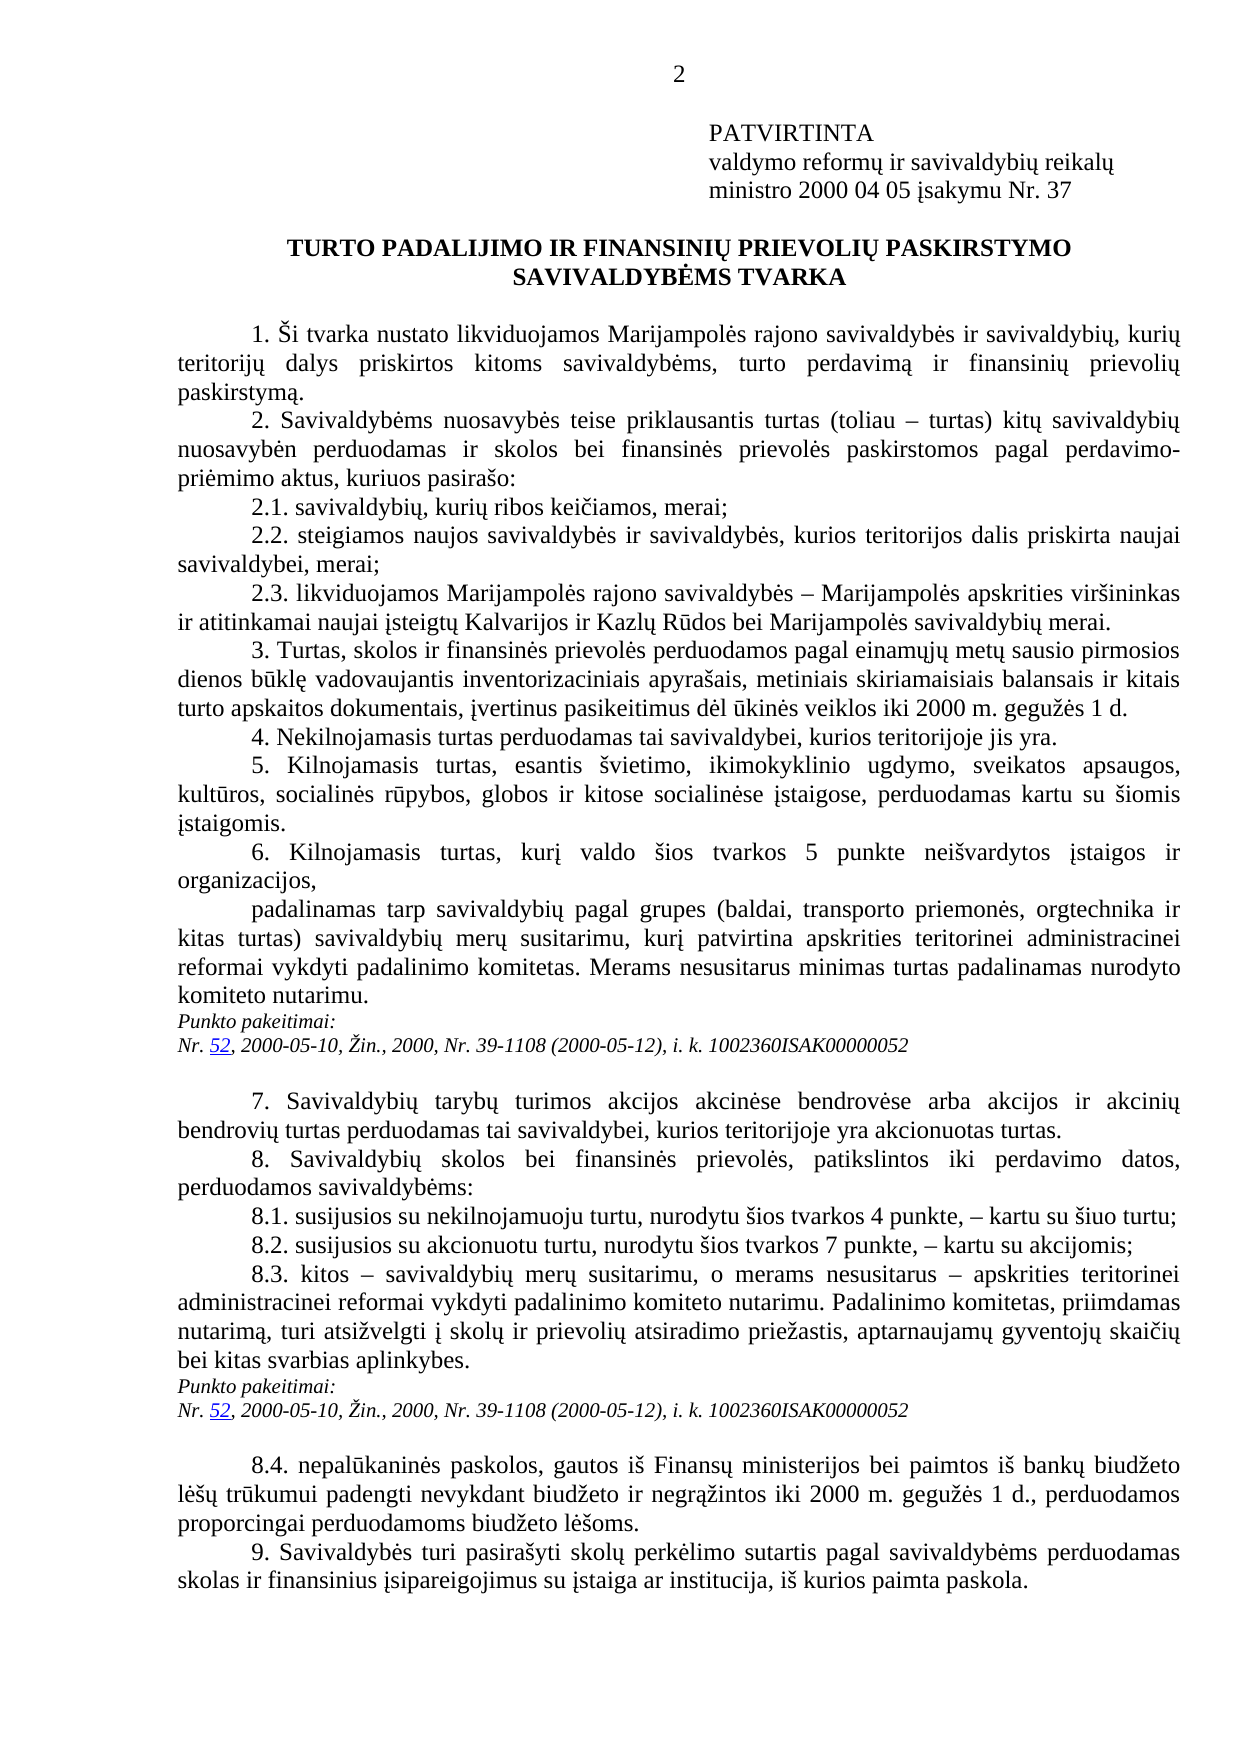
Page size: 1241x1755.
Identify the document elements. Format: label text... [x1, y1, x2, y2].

text 8.4. nepalūkaninės paskolos, gautos iš Finansų ministerijos bei paimtos iš bankų biudžeto lėšų trūkumui padengti nevykdant biudžeto ir negrąžintos iki 2000 m. gegužės 1 d., perduodamos proporcingai perduodamoms biudžeto lėšoms. [177, 1451, 1181, 1537]
text padalinamas tarp savivaldybių pagal grupes (baldai, transporto priemonės, orgtechnika ir kitas turtas) savivaldybių merų susitarimu, kurį patvirtina apskrities teritorinei administracinei reformai vykdyti padalinimo komitetas. Merams nesusitarus minimas turtas padalinamas nurodyto komiteto nutarimu. [177, 894, 1181, 1009]
text PATVIRTINTA [709, 118, 1181, 147]
text 2. Savivaldybėms nuosavybės teise priklausantis turtas (toliau – turtas) kitų savivaldybių nuosavybėn perduodamas ir skolos bei finansinės prievolės paskirstomos pagal perdavimo-priėmimo aktus, kuriuos pasirašo: [177, 406, 1181, 492]
text 6. Kilnojamasis turtas, kurį valdo šios tvarkos 5 punkte neišvardytos įstaigos ir organizacijos, [177, 837, 1181, 894]
text 8.2. susijusios su akcionuotu turtu, nurodytu šios tvarkos 7 punkte, – kartu su akcijomis; [177, 1230, 1181, 1259]
text 1. Ši tvarka nustato likviduojamos Marijampolės rajono savivaldybės ir savivaldybių, kurių teritorijų dalys priskirtos kitoms savivaldybėms, turto perdavimą ir finansinių prievolių paskirstymą. [177, 319, 1181, 406]
text 9. Savivaldybės turi pasirašyti skolų perkėlimo sutartis pagal savivaldybėms perduodamas skolas ir finansinius įsipareigojimus su įstaiga ar institucija, iš kurios paimta paskola. [177, 1537, 1181, 1594]
text TURTO PADALIJIMO IR FINANSINIŲ PRIEVOLIŲ PASKIRSTYMO SAVIVALDYBĖMS TVARKA [177, 233, 1181, 291]
text Nr. 52, 2000-05-10, Žin., 2000, Nr. 39-1108 (2000-05-12), i. k. 1002360ISAK00000052 [177, 1398, 1181, 1422]
text 8. Savivaldybių skolos bei finansinės prievolės, patikslintos iki perdavimo datos, perduodamos savivaldybėms: [177, 1144, 1181, 1201]
text 2.1. savivaldybių, kurių ribos keičiamos, merai; [177, 492, 1181, 521]
text 5. Kilnojamasis turtas, esantis švietimo, ikimokyklinio ugdymo, sveikatos apsaugos, kultūros, socialinės rūpybos, globos ir kitose socialinėse įstaigose, perduodamas kartu su šiomis įstaigomis. [177, 751, 1181, 837]
text valdymo reformų ir savivaldybių reikalų ministro 2000 04 05 įsakymu Nr. 37 [709, 147, 1181, 204]
text 8.1. susijusios su nekilnojamuoju turtu, nurodytu šios tvarkos 4 punkte, – kartu su šiuo turtu; [177, 1201, 1181, 1230]
text 3. Turtas, skolos ir finansinės prievolės perduodamos pagal einamųjų metų sausio pirmosios dienos būklę vadovaujantis inventorizaciniais apyrašais, metiniais skiriamaisiais balansais ir kitais turto apskaitos dokumentais, įvertinus pasikeitimus dėl ūkinės veiklos iki 2000 m. gegužės 1 d. [177, 636, 1181, 722]
text 4. Nekilnojamasis turtas perduodamas tai savivaldybei, kurios teritorijoje jis yra. [177, 722, 1181, 751]
text Punkto pakeitimai: [177, 1374, 1181, 1398]
text 2.2. steigiamos naujos savivaldybės ir savivaldybės, kurios teritorijos dalis priskirta naujai savivaldybei, merai; [177, 521, 1181, 578]
text Nr. 52, 2000-05-10, Žin., 2000, Nr. 39-1108 (2000-05-12), i. k. 1002360ISAK00000052 [177, 1033, 1181, 1057]
text 2.3. likviduojamos Marijampolės rajono savivaldybės – Marijampolės apskrities viršininkas ir atitinkamai naujai įsteigtų Kalvarijos ir Kazlų Rūdos bei Marijampolės savivaldybių merai. [177, 578, 1181, 636]
text Punkto pakeitimai: [177, 1009, 1181, 1033]
text 8.3. kitos – savivaldybių merų susitarimu, o merams nesusitarus – apskrities teritorinei administracinei reformai vykdyti padalinimo komiteto nutarimu. Padalinimo komitetas, priimdamas nutarimą, turi atsižvelgti į skolų ir prievolių atsiradimo priežastis, aptarnaujamų gyventojų skaičių bei kitas svarbias aplinkybes. [177, 1259, 1181, 1374]
text 7. Savivaldybių tarybų turimos akcijos akcinėse bendrovėse arba akcijos ir akcinių bendrovių turtas perduodamas tai savivaldybei, kurios teritorijoje yra akcionuotas turtas. [177, 1086, 1181, 1144]
